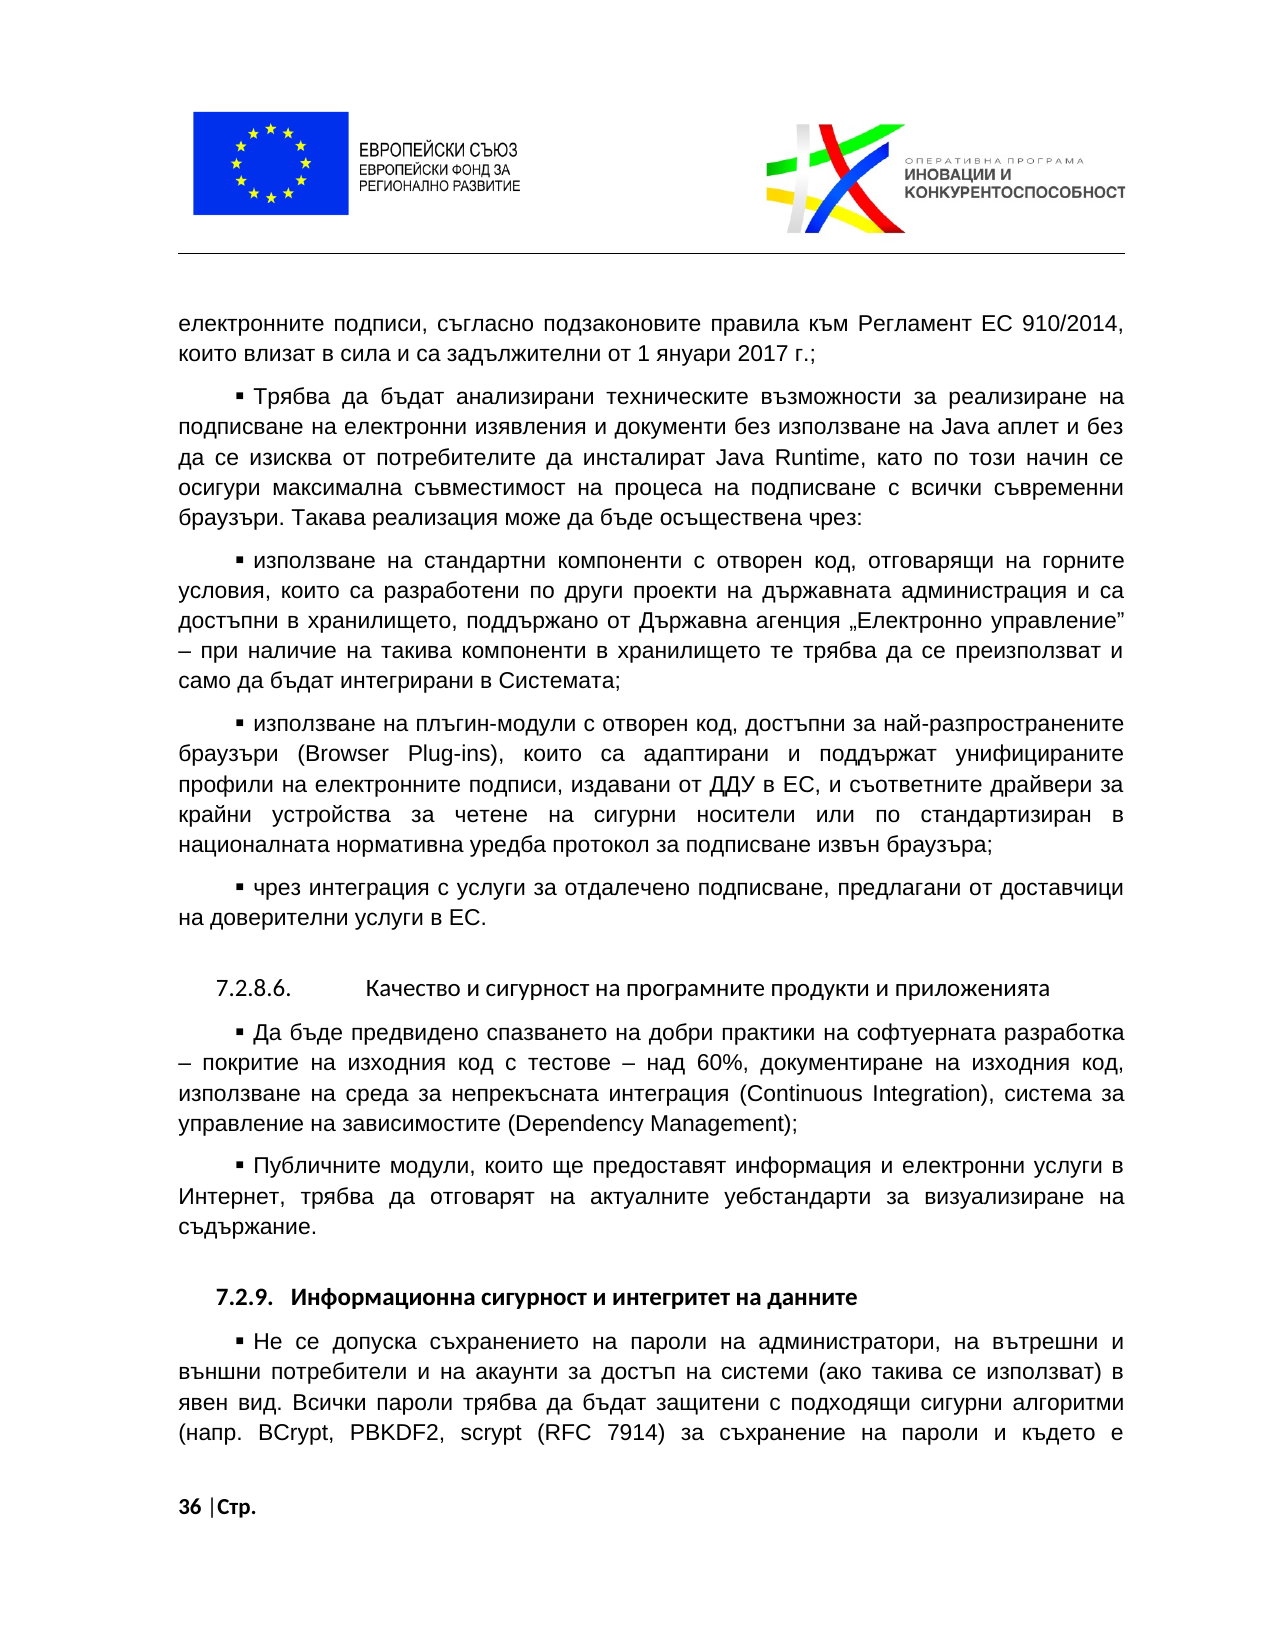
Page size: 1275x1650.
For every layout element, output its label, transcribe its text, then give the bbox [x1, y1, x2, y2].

list използване на плъгин-модули с отворен код, достъпни за най-разпространените браузъри (Browser Plug-ins), които са адаптирани и поддържат унифицираните профили на електронните подписи, издавани от ДДУ в ЕС, и съответните драйвери за крайни устройства за четене на сигурни носители или по стандартизиран в националната нормативна уредба протокол за подписване извън браузъра; [178, 710, 1125, 857]
subtitle Информационна сигурност и интегритет на данните [216, 1281, 1125, 1311]
list Да бъде предвидено спазването на добри практики на софтуерната разработка – покритие на изходния код с тестове – над 60%, документиране на изходния код, използване на среда за непрекъсната интеграция (Continuous Integration), система за управление на зависимостите (Dependency Management); [178, 1019, 1125, 1136]
subtitle Качество и сигурност на програмните продукти и приложенията [216, 972, 1125, 1002]
list използване на стандартни компоненти с отворен код, отговарящи на горните условия, които са разработени по други проекти на държавната администрация и са достъпни в хранилището, поддържано от Държавна агенция „Електронно управление” – при наличие на такива компоненти в хранилището те трябва да се преизползват и само да бъдат интегрирани в Системата; [178, 547, 1125, 694]
list Не се допуска съхранението на пароли на администратори, на вътрешни и външни потребители и на акаунти за достъп на системи (ако такива се използват) в явен вид. Всички пароли трябва да бъдат защитени с подходящи сигурни алгоритми (напр. BCrypt, PBKDF2, scrypt (RFC 7914) за съхранение на пароли и където е [178, 1328, 1125, 1445]
list Публичните модули, които ще предоставят информация и електронни услуги в Интернет, трябва да отговарят на актуалните уебстандарти за визуализиране на съдържание. [178, 1152, 1125, 1239]
list електронните подписи, съгласно подзаконовите правила към Регламент ЕС 910/2014, които влизат в сила и са задължителни от 1 януари 2017 г.; [178, 310, 1125, 367]
list чрез интеграция с услуги за отдалечено подписване, предлагани от доставчици на доверителни услуги в ЕС. [178, 874, 1125, 930]
list Трябва да бъдат анализирани техническите възможности за реализиране на подписване на електронни изявления и документи без използване на Java аплет и без да се изисква от потребителите да инсталират Java Runtime, като по този начин се осигури максимална съвместимост на процеса на подписване с всички съвременни браузъри. Такава реализация може да бъде осъществена чрез: [178, 383, 1125, 530]
